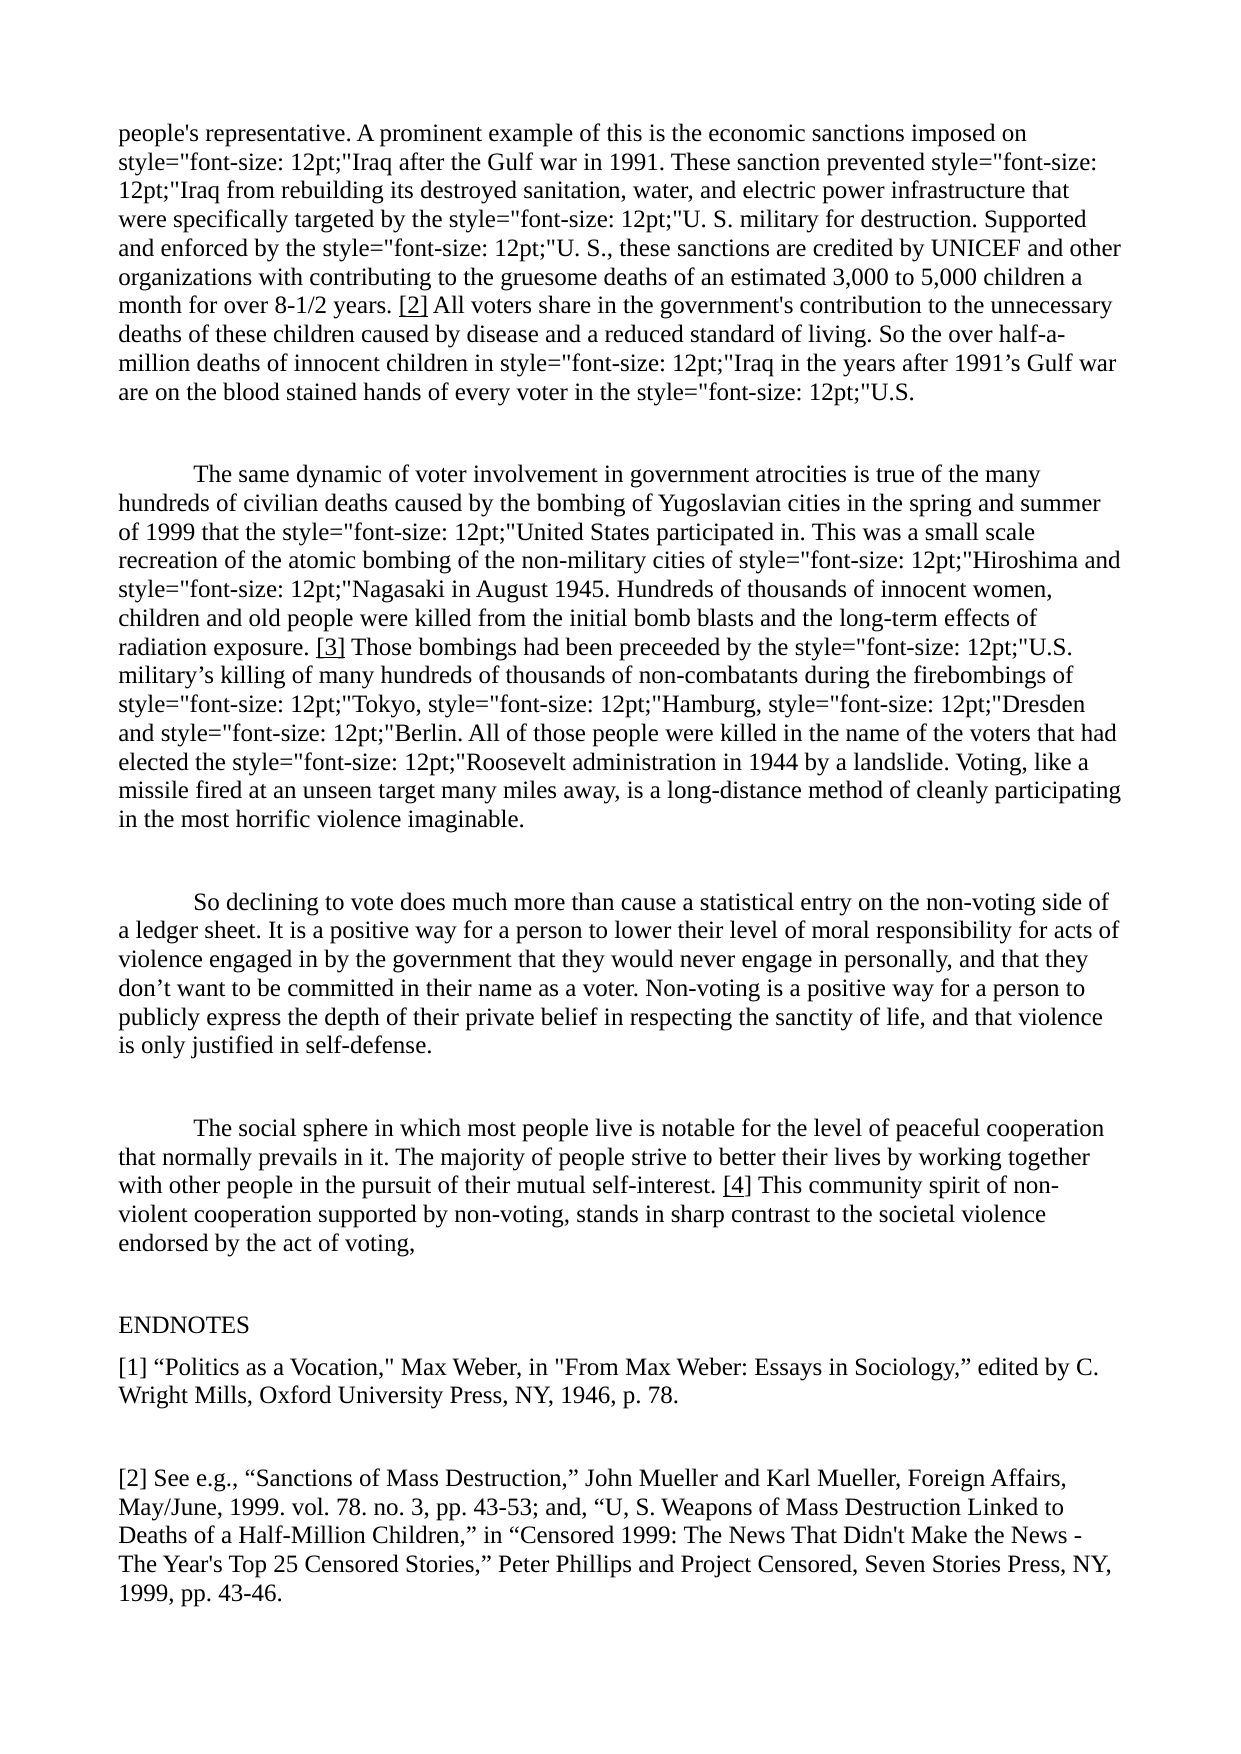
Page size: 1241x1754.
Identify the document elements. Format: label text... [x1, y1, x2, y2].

text The social sphere in which most people live is notable for the level of peaceful cooperation that normally prevails in it. The majority of people strive to better their lives by working together with other people in the pursuit of their mutual self-interest. [4] This community spirit of non-violent cooperation supported by non-voting, stands in sharp contrast to the societal violence endorsed by the act of voting, [118, 1113, 1122, 1257]
text So declining to vote does much more than cause a statistical entry on the non-voting side of a ledger sheet. It is a positive way for a person to lower their level of moral responsibility for acts of violence engaged in by the government that they would never engage in personally, and that they don’t want to be committed in their name as a voter. Non-voting is a positive way for a person to publicly express the depth of their private belief in respecting the sanctity of life, and that violence is only justified in self-defense. [118, 887, 1122, 1059]
text [2] See e.g., “Sanctions of Mass Destruction,” John Mueller and Karl Mueller, Foreign Affairs, May/June, 1999. vol. 78. no. 3, pp. 43-53; and, “U, S. Weapons of Mass Destruction Linked to Deaths of a Half-Million Children,” in “Censored 1999: The News That Didn't Make the News - The Year's Top 25 Censored Stories,” Peter Phillips and Project Censored, Seven Stories Press, NY, 1999, pp. 43-46. [118, 1463, 1122, 1607]
text ENDNOTES [118, 1311, 1122, 1339]
text people's representative. A prominent example of this is the economic sanctions imposed on style="font-size: 12pt;"Iraq after the Gulf war in 1991. These sanction prevented style="font-size: 12pt;"Iraq from rebuilding its destroyed sanitation, water, and electric power infrastructure that were specifically targeted by the style="font-size: 12pt;"U. S. military for destruction. Supported and enforced by the style="font-size: 12pt;"U. S., these sanctions are credited by UNICEF and other organizations with contributing to the gruesome deaths of an estimated 3,000 to 5,000 children a month for over 8-1/2 years. [2] All voters share in the government's contribution to the unnecessary deaths of these children caused by disease and a reduced standard of living. So the over half-a-million deaths of innocent children in style="font-size: 12pt;"Iraq in the years after 1991’s Gulf war are on the blood stained hands of every voter in the style="font-size: 12pt;"U.S. [118, 118, 1122, 406]
text [1] “Politics as a Vocation," Max Weber, in "From Max Weber: Essays in Sociology,” edited by C. Wright Mills, Oxford University Press, NY, 1946, p. 78. [118, 1352, 1122, 1409]
text The same dynamic of voter involvement in government atrocities is true of the many hundreds of civilian deaths caused by the bombing of Yugoslavian cities in the spring and summer of 1999 that the style="font-size: 12pt;"United States participated in. This was a small scale recreation of the atomic bombing of the non-military cities of style="font-size: 12pt;"Hiroshima and style="font-size: 12pt;"Nagasaki in August 1945. Hundreds of thousands of innocent women, children and old people were killed from the initial bomb blasts and the long-term effects of radiation exposure. [3] Those bombings had been preceeded by the style="font-size: 12pt;"U.S. military’s killing of many hundreds of thousands of non-combatants during the firebombings of style="font-size: 12pt;"Tokyo, style="font-size: 12pt;"Hamburg, style="font-size: 12pt;"Dresden and style="font-size: 12pt;"Berlin. All of those people were killed in the name of the voters that had elected the style="font-size: 12pt;"Roosevelt administration in 1944 by a landslide. Voting, like a missile fired at an unseen target many miles away, is a long-distance method of cleanly participating in the most horrific violence imaginable. [118, 459, 1122, 833]
